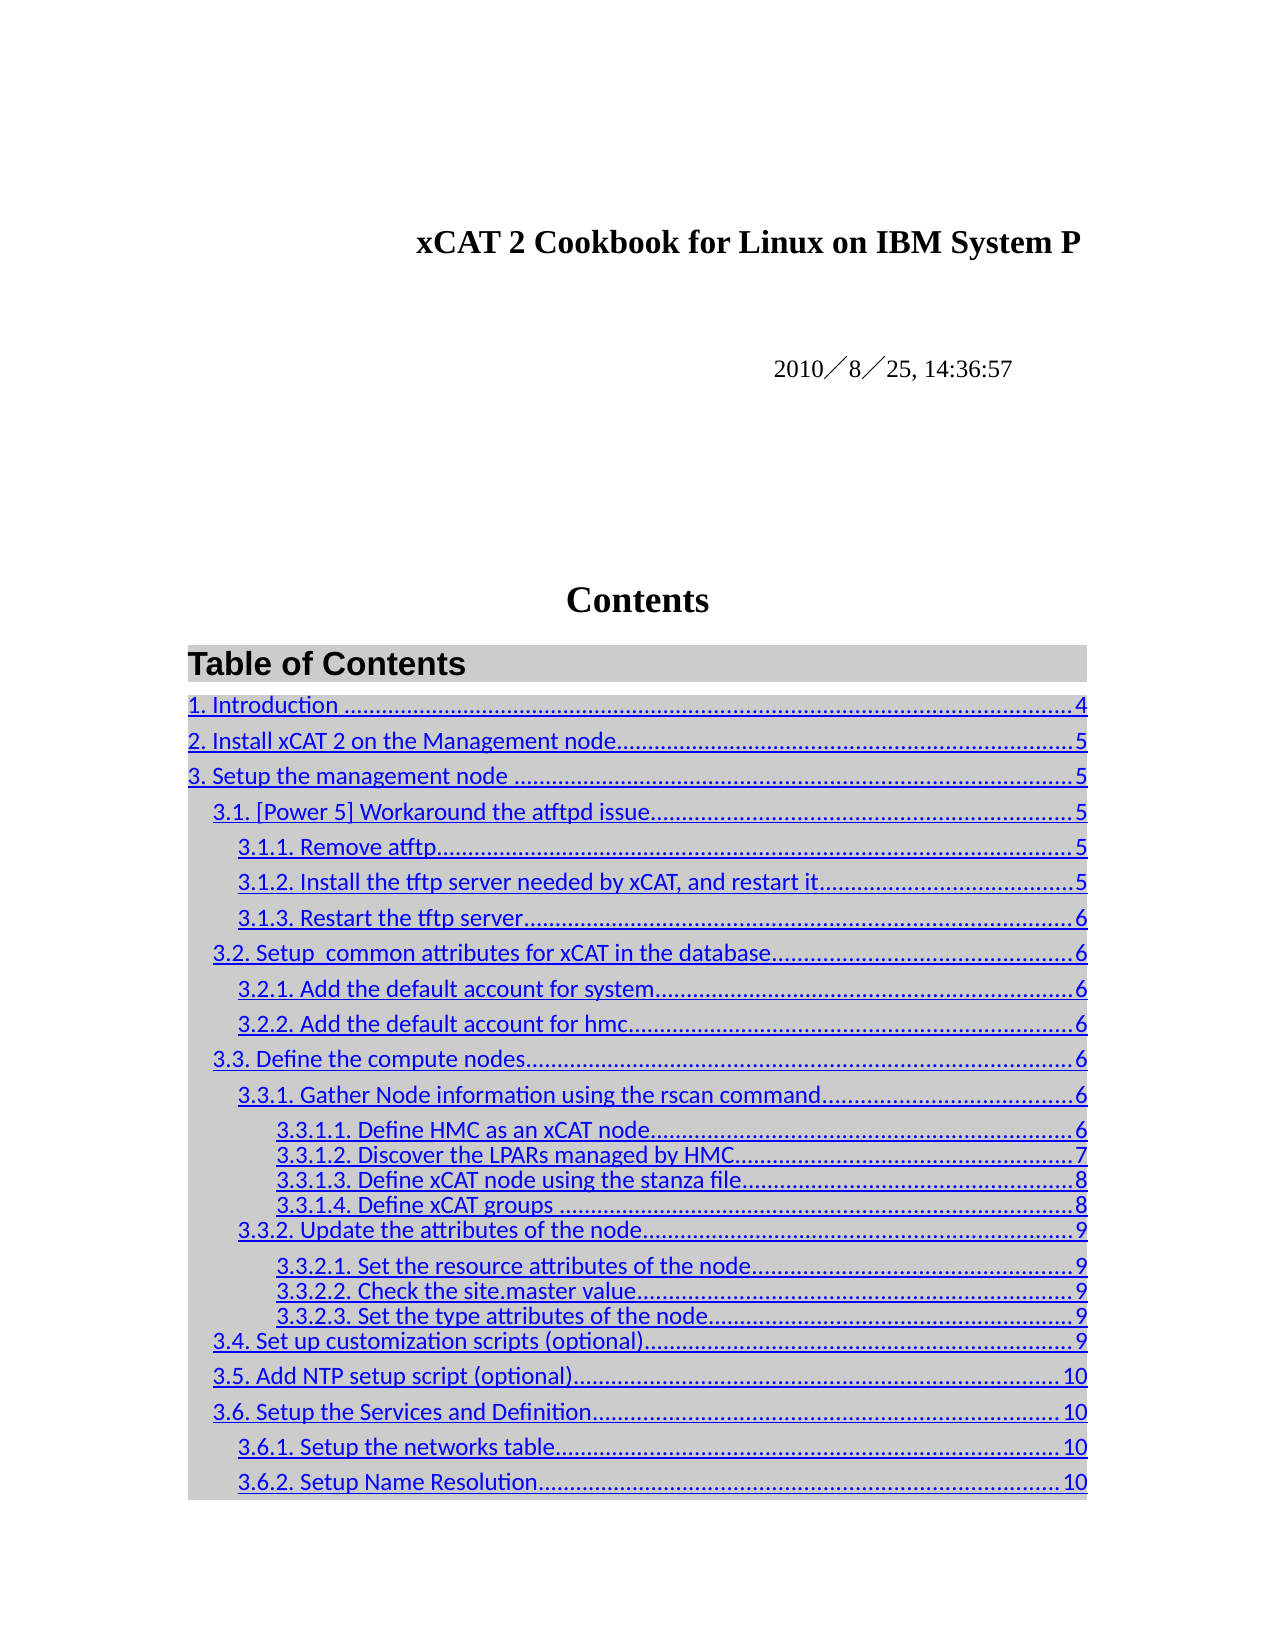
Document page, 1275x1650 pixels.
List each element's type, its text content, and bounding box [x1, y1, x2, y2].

text 3.2.1. Add the default account for system 6 [237, 978, 1087, 999]
text 3.3. Define the compute nodes 6 [212, 1049, 1087, 1070]
text 3.5. Add NTP setup script (optional) 10 [477, 1366, 569, 1386]
text 3.1. [Power 5] Workaround the atftpd issue 5 [212, 801, 1087, 822]
text [237, 858, 1087, 862]
text 1. Introduction 4 [187, 695, 1087, 715]
text xCAT 2 Cookbook for Linux on IBM System P [187, 224, 1087, 261]
text 2010／8／25, 14:36:58 [375, 348, 1087, 384]
text 3.5. Add NTP setup script (optional) 10 [212, 1366, 478, 1386]
subtitle Table of Contents [187, 645, 1087, 682]
text 3.5. Add NTP setup script (optional) 10 [568, 1366, 1087, 1386]
text 3.6.2. Setup Name Resolution 10 [237, 1472, 1087, 1493]
text 3.1.2. Install the tftp server needed by xCAT, and restart it 5 [237, 872, 1087, 893]
text [187, 787, 1087, 791]
text 3.3.2. Update the attributes of the node 9 [237, 1220, 1087, 1240]
text 3.1.1. Remove atftp 5 [237, 837, 1087, 857]
text 3.3.1.4. Define xCAT groups 8 [276, 1195, 1087, 1215]
text 3.3.2.2. Check the site.master value 9 [276, 1280, 1087, 1301]
text 3.3.2.3. Set the type attributes of the node 9 [276, 1305, 1087, 1326]
text 3.2.2. Add the default account for hmc 6 [237, 1014, 1087, 1034]
text 2. Install xCAT 2 on the Management node 5 [187, 730, 1087, 751]
text [237, 1458, 1087, 1462]
text 3.2. Setup common attributes for xCAT in the database 6 [212, 943, 1087, 963]
text 3.1.3. Restart the tftp server 6 [237, 907, 1087, 928]
text [237, 1241, 1087, 1245]
text 3.6. Setup the Services and Definition 10 [212, 1401, 1087, 1422]
text 3.3.1.3. Define xCAT node using the stanza file 8 [276, 1170, 1087, 1190]
text 3.4. Set up customization scripts (optional) 9 [212, 1330, 1087, 1351]
text [212, 964, 1087, 968]
text 3.3.1. Gather Node information using the rscan command 6 [237, 1084, 1087, 1105]
text 3.5. Add NTP setup script (optional) 10 [212, 1387, 1087, 1391]
text Contents [187, 578, 1087, 620]
text 3.3.1.2. Discover the LPARs managed by HMC 7 [276, 1145, 1087, 1165]
text 3.6.1. Setup the networks table 10 [237, 1437, 1087, 1457]
text 3.3.1.1. Define HMC as an xCAT node 6 [276, 1120, 1087, 1140]
text [237, 1035, 1087, 1039]
text 3. Setup the management node 5 [187, 766, 1087, 786]
text 3.3.2.1. Set the resource attributes of the node 9 [276, 1255, 1087, 1276]
text [187, 716, 1087, 720]
